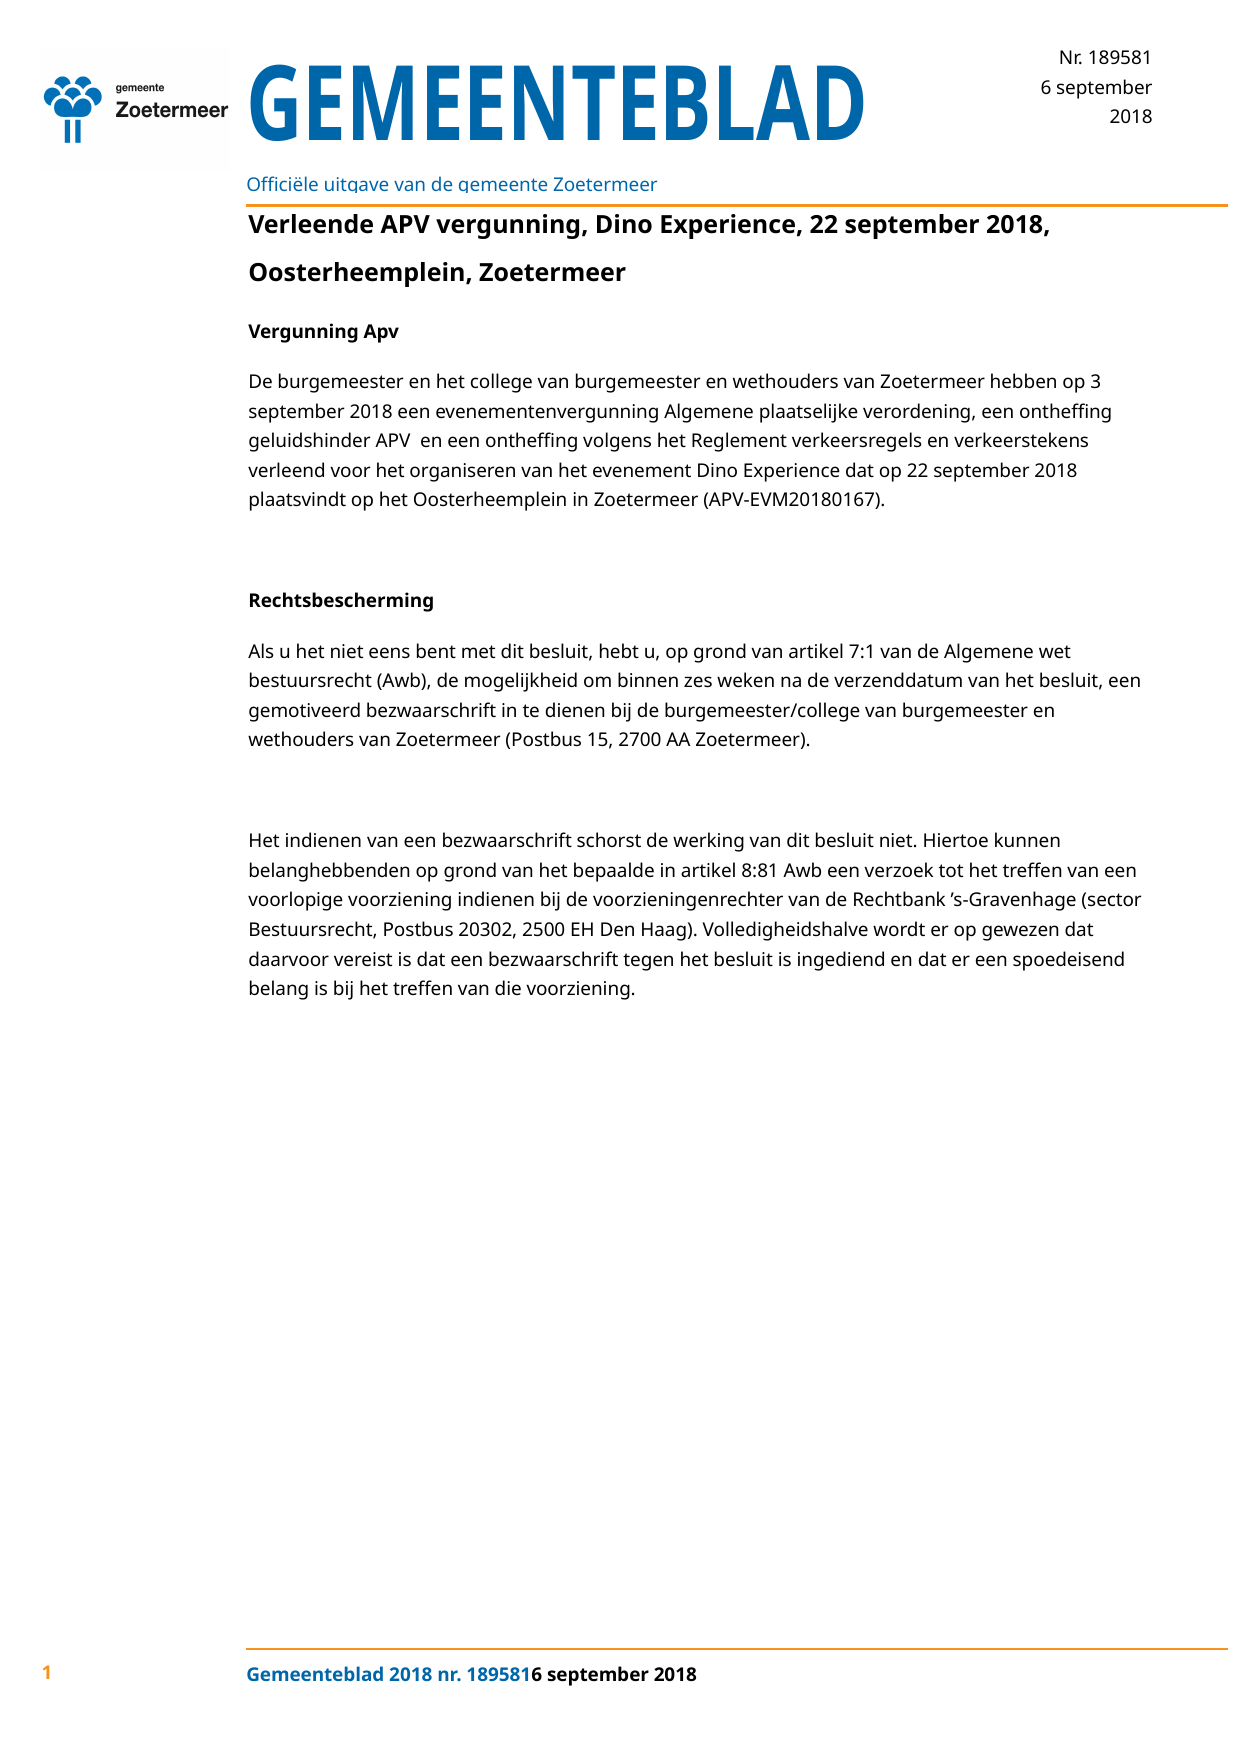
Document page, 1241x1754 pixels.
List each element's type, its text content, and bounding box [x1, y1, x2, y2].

text Rechtsbescherming [248, 587, 1152, 613]
text Als u het niet eens bent met dit besluit, hebt u, op grond van artikel 7:1 van de Algemene wet bestuursrecht (Awb), de mogelijkheid om binnen zes weken na de verzenddatum van het besluit, een gemotiveerd bezwaarschrift in te dienen bij de burgemeester/college van burgemeester en wethouders van Zoetermeer (Postbus 15, 2700 AA Zoetermeer). [248, 638, 1152, 752]
text De burgemeester en het college van burgemeester en wethouders van Zoetermeer hebben op 3 september 2018 een evenementenvergunning Algemene plaatselijke verordening, een ontheffing geluidshinder APV en een ontheffing volgens het Reglement verkeersregels en verkeerstekens verleend voor het organiseren van het evenement Dino Experience dat op 22 september 2018 plaatsvindt op het Oosterheemplein in Zoetermeer (APV-EVM20180167). [248, 368, 1152, 512]
text Het indienen van een bezwaarschrift schorst de werking van dit besluit niet. Hiertoe kunnen belanghebbenden op grond van het bepaalde in artikel 8:81 Awb een verzoek tot het treffen van een voorlopige voorziening indienen bij de voorzieningenrechter van de Rechtbank ’s-Gravenhage (sector Bestuursrecht, Postbus 20302, 2500 EH Den Haag). Volledigheidshalve wordt er op gewezen dat daarvoor vereist is dat een bezwaarschrift tegen het besluit is ingediend en dat er een spoedeisend belang is bij het treffen van die voorziening. [248, 827, 1152, 1001]
text Vergunning Apv [248, 318, 1152, 344]
picture [41, 47, 231, 172]
text Verleende APV vergunning, Dino Experience, 22 september 2018, Oosterheemplein, Zoetermeer [248, 207, 1152, 288]
